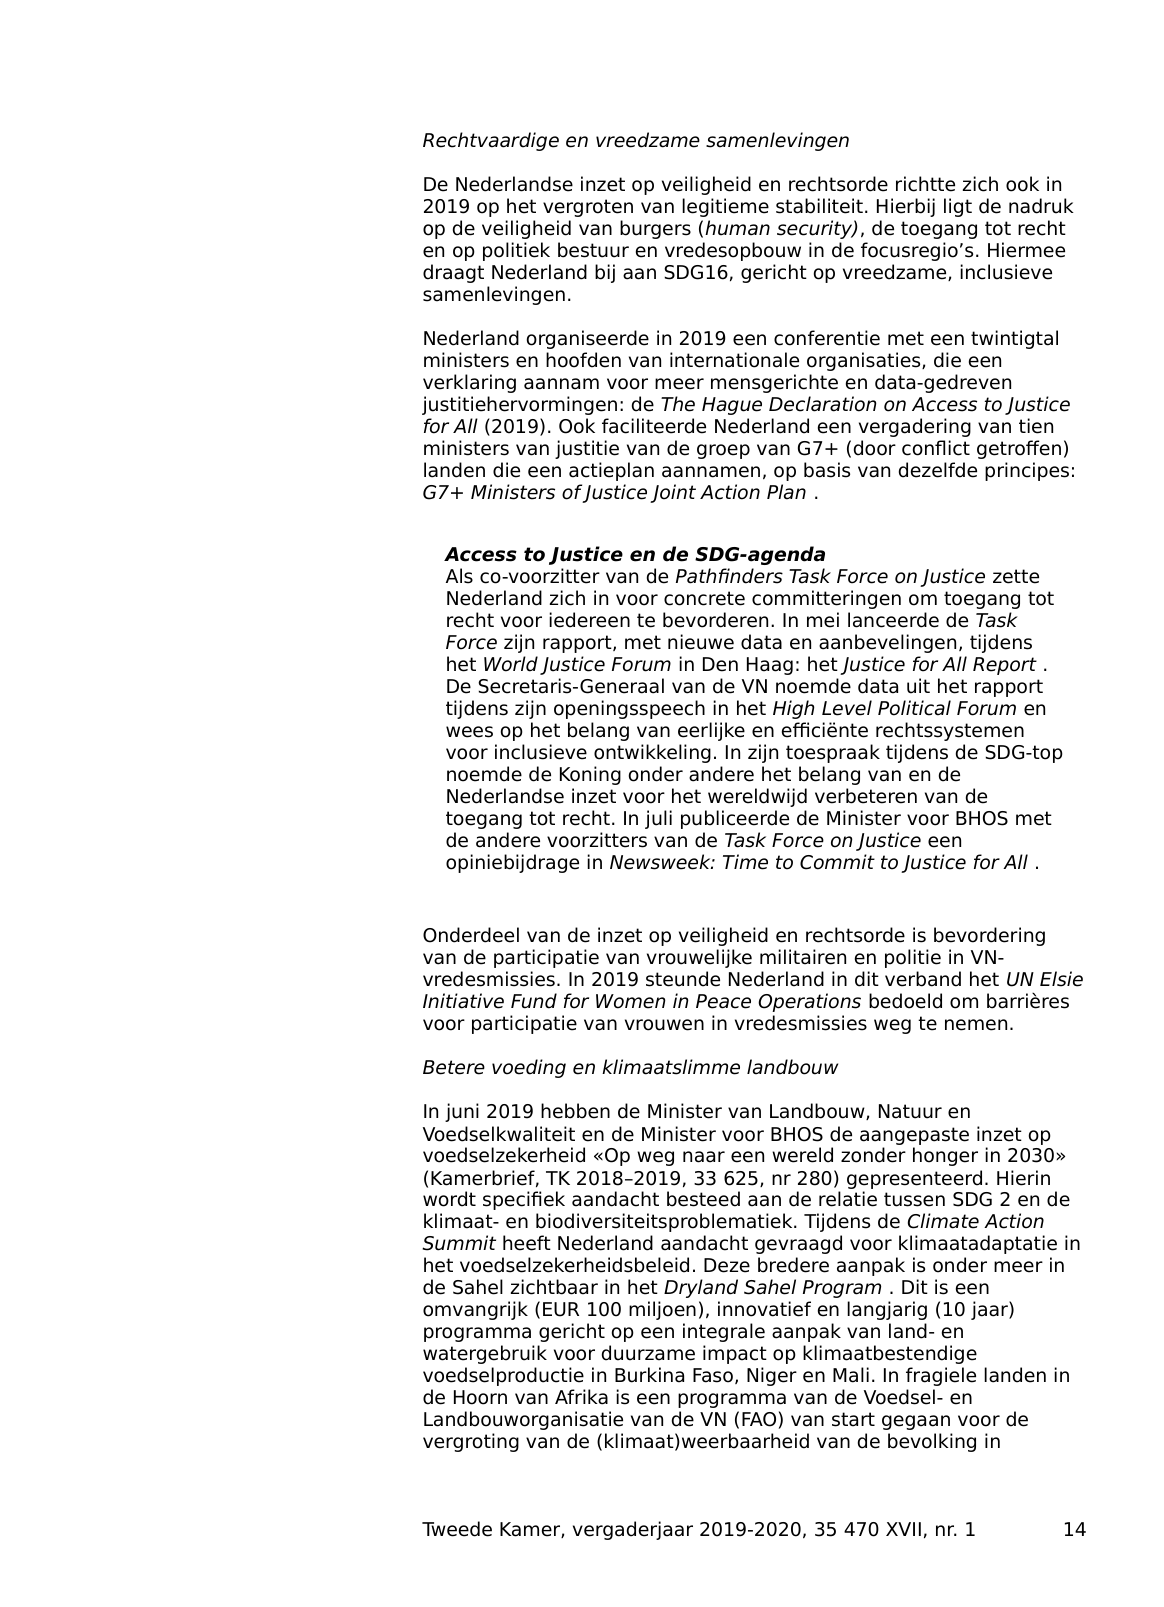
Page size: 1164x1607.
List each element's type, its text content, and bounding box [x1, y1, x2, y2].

table_header Access to Justice en de SDG-agenda Als co-voorzitter van de Pathfinders Task Force on Justice zette Nederland zich in voor concrete committeringen om toegang tot recht voor iedereen te bevorderen. In mei lanceerde de Task Force zijn rapport, met nieuwe data en aanbevelingen, tijdens het World Justice Forum in Den Haag: het Justice for All Report . De Secretaris-Generaal van de VN noemde data uit het rapport tijdens zijn openingsspeech in het High Level Political Forum en wees op het belang van eerlijke en efficiënte rechtssystemen voor inclusieve ontwikkeling. In zijn toespraak tijdens de SDG-top noemde de Koning onder andere het belang van en de Nederlandse inzet voor het wereldwijd verbeteren van de toegang tot recht. In juli publiceerde de Minister voor BHOS met de andere voorzitters van de Task Force on Justice een opiniebijdrage in Newsweek: Time to Commit to Justice for All . [422, 510, 1087, 885]
text De Nederlandse inzet op veiligheid en rechtsorde richtte zich ook in 2019 op het vergroten van legitieme stabiliteit. Hierbij ligt de nadruk op de veiligheid van burgers (human security), de toegang tot recht en op politiek bestuur en vredesopbouw in de focusregio’s. Hiermee draagt Nederland bij aan SDG16, gericht op vreedzame, inclusieve samenlevingen. [422, 174, 1087, 306]
subtitle Betere voeding en klimaatslimme landbouw [422, 1057, 1087, 1079]
text In juni 2019 hebben de Minister van Landbouw, Natuur en Voedselkwaliteit en de Minister voor BHOS de aangepaste inzet op voedselzekerheid «Op weg naar een wereld zonder honger in 2030» (Kamerbrief, TK 2018–2019, 33 625, nr 280) gepresenteerd. Hierin wordt specifiek aandacht besteed aan de relatie tussen SDG 2 en de klimaat- en biodiversiteitsproblematiek. Tijdens de Climate Action Summit heeft Nederland aandacht gevraagd voor klimaatadaptatie in het voedselzekerheidsbeleid. Deze bredere aanpak is onder meer in de Sahel zichtbaar in het Dryland Sahel Program . Dit is een omvangrijk (EUR 100 miljoen), innovatief en langjarig (10 jaar) programma gericht op een integrale aanpak van land- en watergebruik voor duurzame impact op klimaatbestendige voedselproductie in Burkina Faso, Niger en Mali. In fragiele landen in de Hoorn van Afrika is een programma van de Voedsel- en Landbouworganisatie van de VN (FAO) van start gegaan voor de vergroting van de (klimaat)weerbaarheid van de bevolking in [422, 1101, 1087, 1453]
text Nederland organiseerde in 2019 een conferentie met een twintigtal ministers en hoofden van internationale organisaties, die een verklaring aannam voor meer mensgerichte en data-gedreven justitiehervormingen: de The Hague Declaration on Access to Justice for All (2019). Ook faciliteerde Nederland een vergadering van tien ministers van justitie van de groep van G7+ (door conflict getroffen) landen die een actieplan aannamen, op basis van dezelfde principes: G7+ Ministers of Justice Joint Action Plan . [422, 328, 1087, 504]
subtitle Rechtvaardige en vreedzame samenlevingen [422, 130, 1087, 152]
text Onderdeel van de inzet op veiligheid en rechtsorde is bevordering van de participatie van vrouwelijke militairen en politie in VN-vredesmissies. In 2019 steunde Nederland in dit verband het UN Elsie Initiative Fund for Women in Peace Operations bedoeld om barrières voor participatie van vrouwen in vredesmissies weg te nemen. [422, 925, 1087, 1035]
